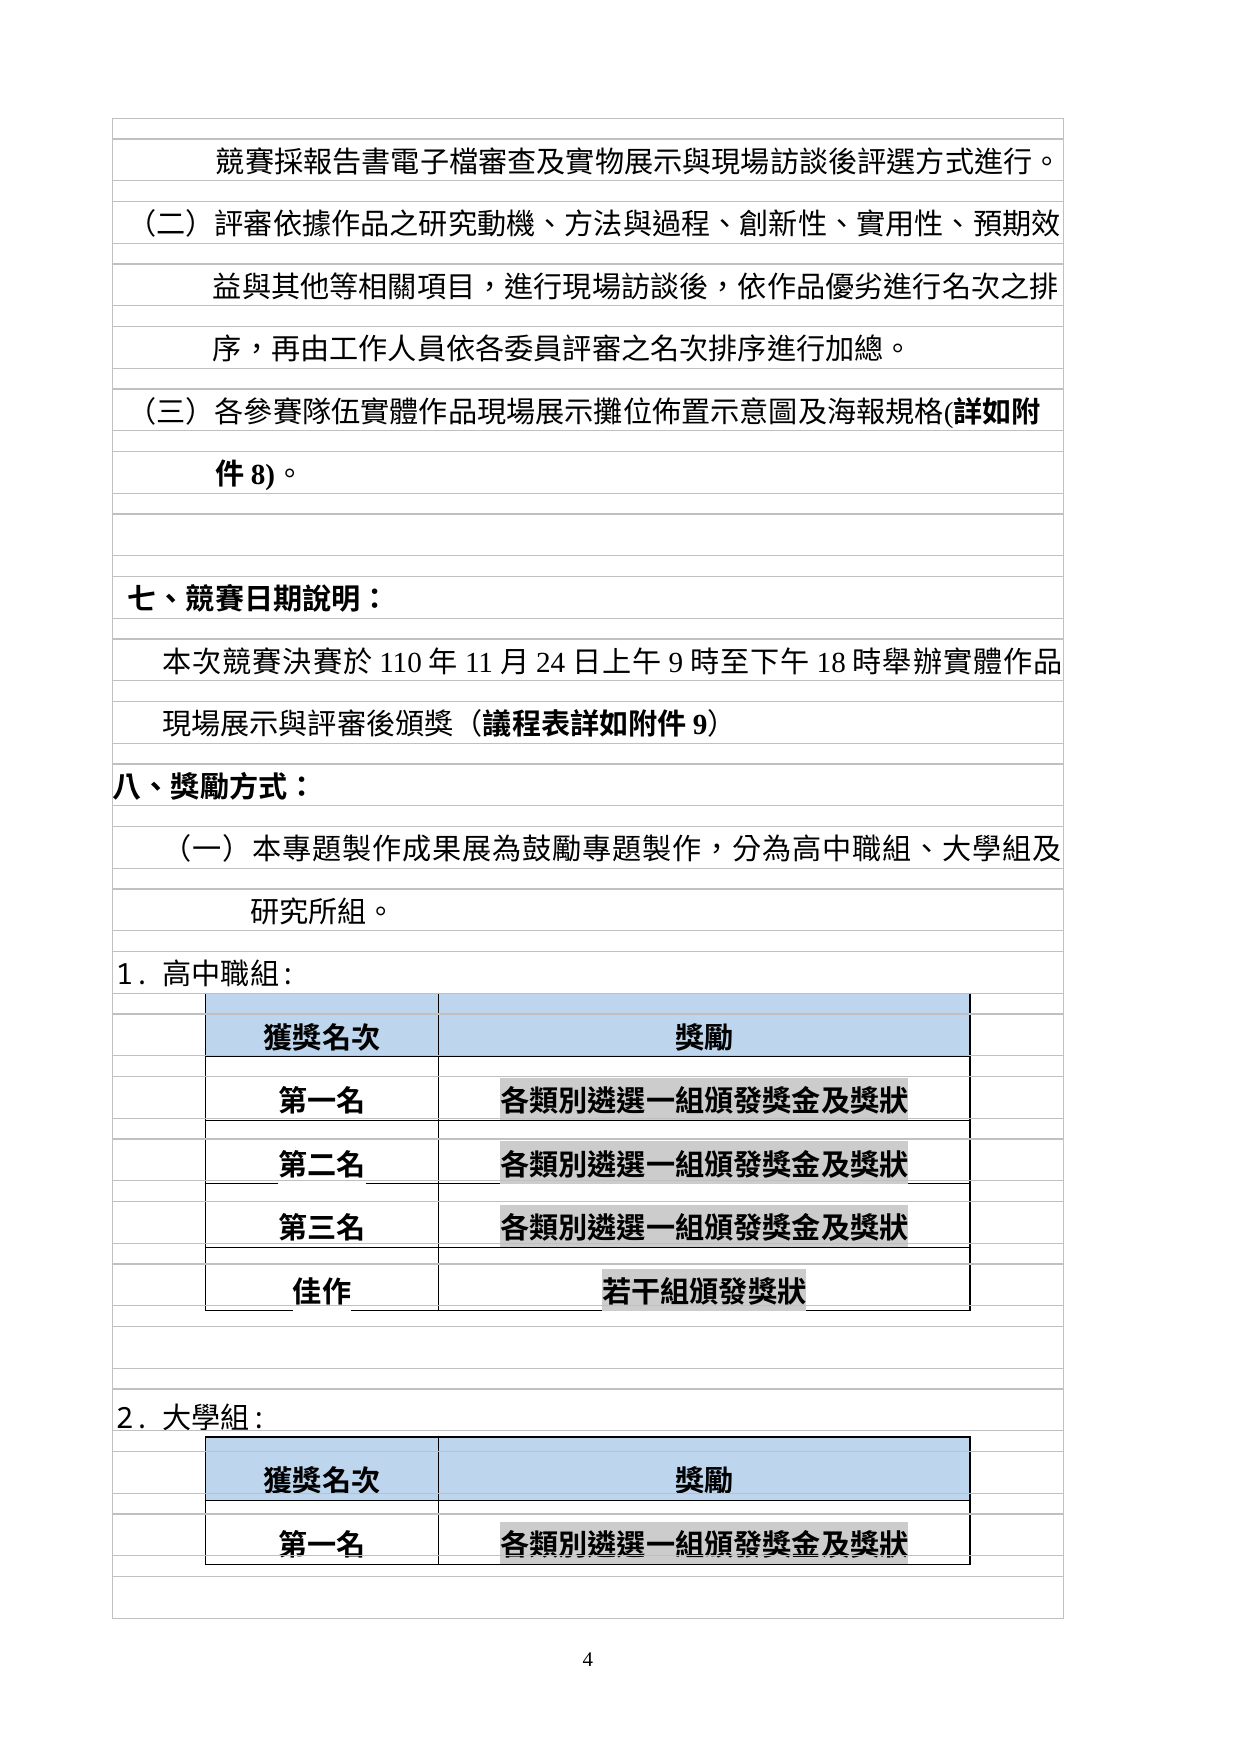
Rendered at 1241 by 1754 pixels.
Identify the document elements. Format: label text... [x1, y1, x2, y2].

text [162, 806, 1063, 826]
list [113, 1374, 1063, 1388]
text [162, 681, 1063, 701]
table_cell [206, 1121, 438, 1138]
table_cell 第三名 [206, 1202, 438, 1243]
text [127, 556, 1063, 576]
table_header 獲獎名次 [206, 1452, 438, 1493]
table_cell [439, 1306, 969, 1310]
table_cell 各類別遴選一組頒發獎金及獎狀 [439, 1515, 969, 1555]
table_cell [206, 1057, 438, 1076]
table_cell 第二名 [206, 1140, 438, 1180]
table_cell [439, 1184, 969, 1201]
table_cell [206, 1556, 438, 1563]
table_cell 第一名 [206, 1515, 438, 1555]
text （一）本專題製作成果展為鼓勵專題製作，分為高中職組、大學組及 [162, 827, 1063, 868]
text 序，再由工作人員依各委員評審之名次排序進行加總。 [127, 327, 1063, 368]
table_cell [206, 1306, 438, 1310]
table_cell [439, 1248, 969, 1263]
text [127, 244, 1063, 263]
text [127, 431, 1063, 451]
table_cell [439, 1057, 969, 1076]
table_header [439, 1494, 969, 1500]
list 高中職組: [113, 952, 1063, 993]
table_cell 各類別遴選一組頒發獎金及獎狀 [439, 1077, 969, 1118]
text [127, 306, 1063, 326]
table_header 獎勵 [439, 1015, 969, 1055]
table_header [206, 994, 438, 1013]
text [127, 369, 1063, 388]
text [127, 181, 1063, 201]
list [113, 1431, 1063, 1436]
list 本競賽分兩階段進行，初賽報名截止:110年10月12日(初審結果於10月22日後公告於國立虎尾科技大學研發處網站-證照競賽區)；決賽於110年11月24日在本校舉辦實體作品現場展示。 競賽採報告書電子檔審查及實物展示與現場訪談後評選方式進行。 [127, 140, 1063, 180]
list [113, 931, 1063, 951]
table_cell 若干組頒發獎狀 [439, 1265, 969, 1305]
table_cell [439, 1501, 969, 1513]
text （二）評審依據作品之研究動機、方法與過程、創新性、實用性、預期效 [127, 202, 1063, 243]
text （三）各參賽隊伍實體作品現場展示攤位佈置示意圖及海報規格(詳如附 [127, 390, 1063, 430]
list 大學組: [113, 1390, 1063, 1430]
text [162, 869, 1063, 888]
text 七、競賽日期說明： [127, 577, 1063, 618]
list 本競賽分兩階段進行，初賽報名截止:110年10月12日(初審結果於10月22日後公告於國立虎尾科技大學研發處網站-證照競賽區)；決賽於110年11月24日在本校舉辦實體作品現場展示。 競賽採報告書電子檔審查及實物展示與現場訪談後評選方式進行。 [127, 119, 1063, 138]
table_cell 第一名 [206, 1077, 438, 1118]
table_header 獎勵 [439, 1452, 969, 1493]
text 研究所組。 [162, 890, 1063, 930]
table_cell [206, 1184, 438, 1201]
text [113, 744, 1063, 763]
text 八、獎勵方式： [113, 765, 1063, 805]
table_header [206, 1494, 438, 1500]
table_cell [206, 1248, 438, 1263]
text 益與其他等相關項目，進行現場訪談後，依作品優劣進行名次之排 [127, 265, 1063, 305]
table_header [439, 1438, 969, 1451]
text [162, 619, 1063, 638]
table_cell 佳作 [206, 1265, 438, 1305]
text 現場展示與評審後頒獎（議程表詳如附件9） [162, 702, 1063, 743]
table_cell [439, 1121, 969, 1138]
table_header [206, 1438, 438, 1451]
table_header [439, 994, 969, 1013]
table_header 獲獎名次 [206, 1015, 438, 1055]
text 件8)。 [127, 452, 1063, 493]
table_cell 各類別遴選一組頒發獎金及獎狀 [439, 1202, 969, 1243]
text 本次競賽決賽於110年11月24日上午9時至下午18時舉辦實體作品 [162, 640, 1063, 680]
table_cell 各類別遴選一組頒發獎金及獎狀 [439, 1140, 969, 1180]
table_cell [439, 1556, 969, 1563]
table_cell [206, 1501, 438, 1513]
